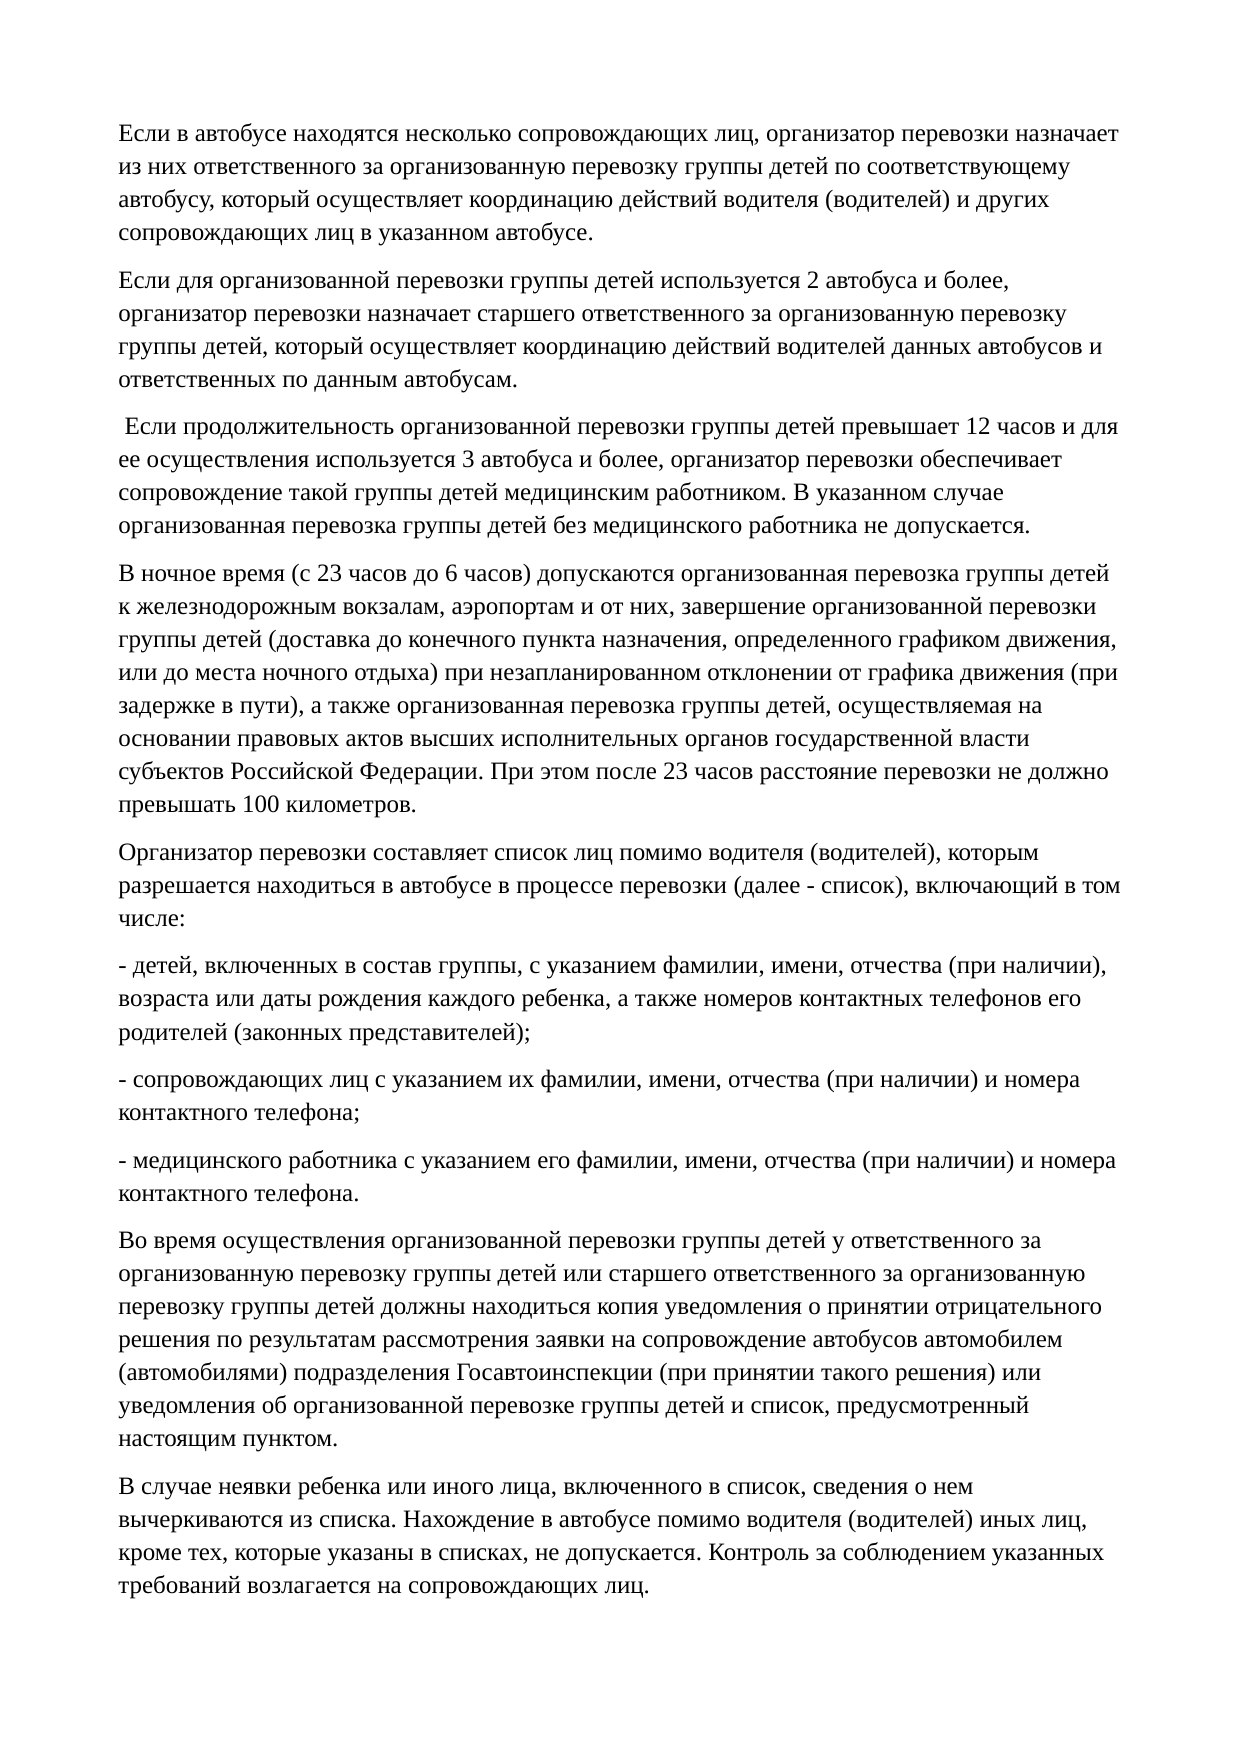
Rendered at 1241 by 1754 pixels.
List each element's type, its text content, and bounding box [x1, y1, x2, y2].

text Организатор перевозки составляет список лиц помимо водителя (водителей), которым разрешается находиться в автобусе в процессе перевозки (далее - список), включающий в том числе: [118, 837, 1122, 932]
text Если продолжительность организованной перевозки группы детей превышает 12 часов и для ее осуществления используется 3 автобуса и более, организатор перевозки обеспечивает сопровождение такой группы детей медицинским работником. В указанном случае организованная перевозка группы детей без медицинского работника не допускается. [118, 411, 1122, 539]
text - детей, включенных в состав группы, с указанием фамилии, имени, отчества (при наличии), возраста или даты рождения каждого ребенка, а также номеров контактных телефонов его родителей (законных представителей); [118, 951, 1122, 1045]
text Во время осуществления организованной перевозки группы детей у ответственного за организованную перевозку группы детей или старшего ответственного за организованную перевозку группы детей должны находиться копия уведомления о принятии отрицательного решения по результатам рассмотрения заявки на сопровождение автобусов автомобилем (автомобилями) подразделения Госавтоинспекции (при принятии такого решения) или уведомления об организованной перевозке группы детей и список, предусмотренный настоящим пунктом. [118, 1225, 1122, 1452]
text - сопровождающих лиц с указанием их фамилии, имени, отчества (при наличии) и номера контактного телефона; [118, 1064, 1122, 1126]
text - медицинского работника с указанием его фамилии, имени, отчества (при наличии) и номера контактного телефона. [118, 1145, 1122, 1207]
text В ночное время (с 23 часов до 6 часов) допускаются организованная перевозка группы детей к железнодорожным вокзалам, аэропортам и от них, завершение организованной перевозки группы детей (доставка до конечного пункта назначения, определенного графиком движения, или до места ночного отдыха) при незапланированном отклонении от графика движения (при задержке в пути), а также организованная перевозка группы детей, осуществляемая на основании правовых актов высших исполнительных органов государственной власти субъектов Российской Федерации. При этом после 23 часов расстояние перевозки не должно превышать 100 километров. [118, 558, 1122, 818]
text Если для организованной перевозки группы детей используется 2 автобуса и более, организатор перевозки назначает старшего ответственного за организованную перевозку группы детей, который осуществляет координацию действий водителей данных автобусов и ответственных по данным автобусам. [118, 265, 1122, 393]
text В случае неявки ребенка или иного лица, включенного в список, сведения о нем вычеркиваются из списка. Нахождение в автобусе помимо водителя (водителей) иных лиц, кроме тех, которые указаны в списках, не допускается. Контроль за соблюдением указанных требований возлагается на сопровождающих лиц. [118, 1471, 1122, 1599]
text Если в автобусе находятся несколько сопровождающих лиц, организатор перевозки назначает из них ответственного за организованную перевозку группы детей по соответствующему автобусу, который осуществляет координацию действий водителя (водителей) и других сопровождающих лиц в указанном автобусе. [118, 118, 1122, 246]
